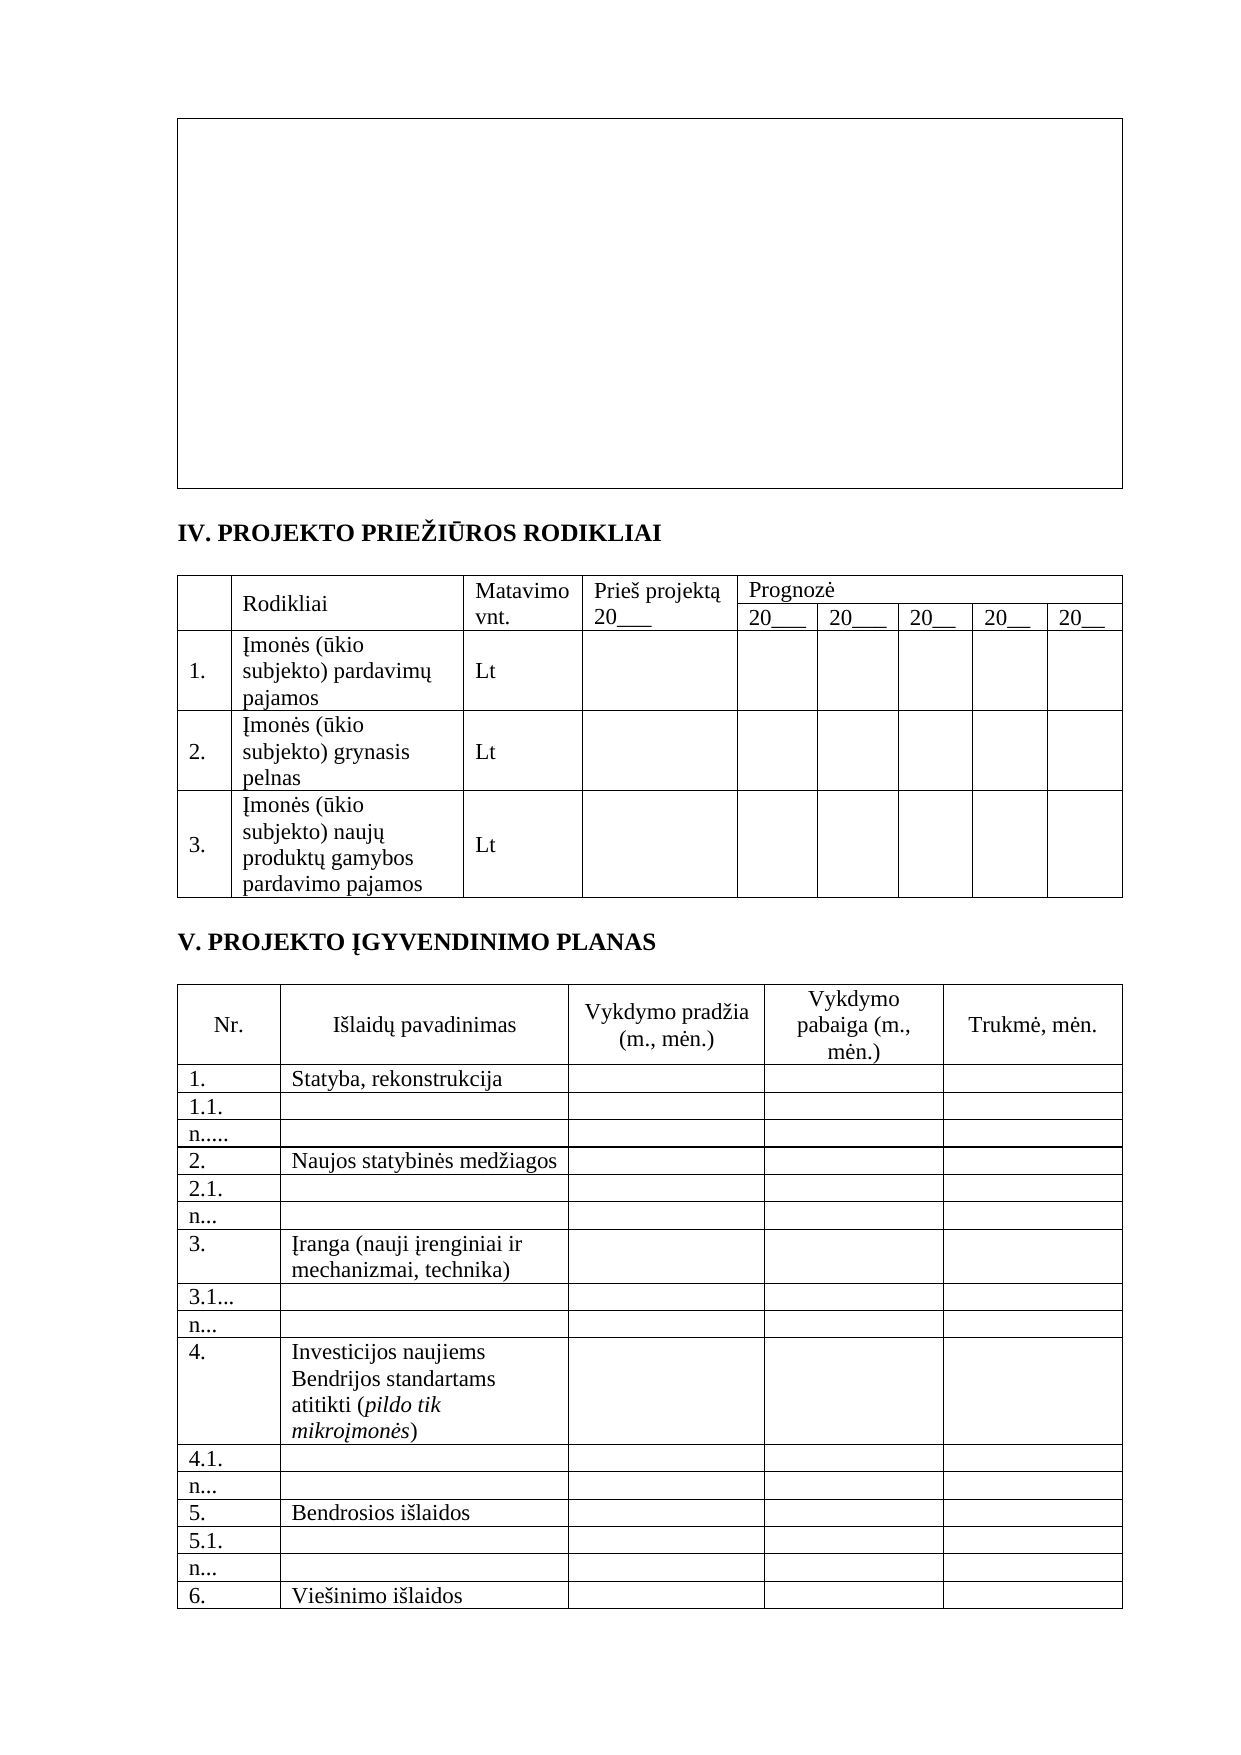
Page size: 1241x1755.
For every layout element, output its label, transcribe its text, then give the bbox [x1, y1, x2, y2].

table_cell [944, 1527, 1122, 1553]
table_cell 20___ [818, 604, 898, 630]
text IV. Projekto priežiūros rodikliai [177, 518, 1122, 547]
table_cell [281, 1120, 568, 1146]
table_cell [818, 791, 898, 897]
table_cell [738, 711, 817, 790]
table_header Rodikliai [232, 576, 463, 630]
table_cell Bendrosios išlaidos [281, 1500, 568, 1526]
table_cell 20__ [1048, 604, 1122, 630]
table_cell [765, 1065, 943, 1092]
table_cell 2. [178, 711, 231, 790]
table_cell Įmonės (ūkio subjekto) pardavimų pajamos [232, 631, 463, 710]
table_cell [765, 1120, 943, 1146]
table_header Nr. [178, 985, 280, 1064]
table_cell [765, 1527, 943, 1553]
table_cell [281, 1445, 568, 1471]
table_cell [944, 1500, 1122, 1526]
table_cell [944, 1148, 1122, 1174]
table_cell Įmonės (ūkio subjekto) grynasis pelnas [232, 711, 463, 790]
table_cell [765, 1582, 943, 1608]
table_cell [569, 1148, 764, 1174]
table_cell Įranga (nauji įrenginiai ir mechanizmai, technika) [281, 1230, 568, 1282]
table_cell [569, 1093, 764, 1119]
table_cell n... [178, 1202, 280, 1229]
table_cell [1048, 631, 1122, 710]
table_cell 5.1. [178, 1527, 280, 1553]
table_cell 2. [178, 1148, 280, 1174]
table_cell n... [178, 1554, 280, 1581]
table_header Trukmė, mėn. [944, 985, 1122, 1064]
table_cell [944, 1554, 1122, 1581]
table_cell [899, 631, 972, 710]
table_cell [569, 1500, 764, 1526]
table_cell [973, 631, 1047, 710]
table_cell [281, 1175, 568, 1201]
text V. PROJEKTO ĮGYVENDINIMO PLANAS [177, 927, 1122, 955]
table_cell [944, 1284, 1122, 1310]
table_cell [281, 1472, 568, 1498]
table_header Prieš projektą 20___ [583, 576, 737, 630]
table_cell 20__ [899, 604, 972, 630]
table_cell Investicijos naujiems Bendrijos standartams atitikti (pildo tik mikroįmonės) [281, 1338, 568, 1444]
table_cell [281, 1527, 568, 1553]
table_cell [569, 1527, 764, 1553]
table_header Vykdymo pradžia (m., mėn.) [569, 985, 764, 1064]
table_cell [899, 711, 972, 790]
table_cell Lt [464, 631, 582, 710]
table_cell [765, 1472, 943, 1498]
table_cell [944, 1311, 1122, 1337]
table_cell 4. [178, 1338, 280, 1444]
table_cell [765, 1445, 943, 1471]
table_cell 6. [178, 1582, 280, 1608]
table_cell 5. [178, 1500, 280, 1526]
table_cell n... [178, 1472, 280, 1498]
table_cell 3. [178, 791, 231, 897]
table_cell [738, 631, 817, 710]
table_header [178, 576, 231, 630]
table_cell [569, 1120, 764, 1146]
table_cell 20___ [738, 604, 817, 630]
table_cell [583, 711, 737, 790]
table_cell [944, 1445, 1122, 1471]
table_cell [765, 1148, 943, 1174]
table_cell 1. [178, 631, 231, 710]
table_cell [569, 1472, 764, 1498]
table_cell n..... [178, 1120, 280, 1146]
table_cell [765, 1500, 943, 1526]
table_cell [944, 1065, 1122, 1092]
table_cell [281, 1554, 568, 1581]
table_cell n... [178, 1311, 280, 1337]
table_cell 1.1. [178, 1093, 280, 1119]
table_cell [583, 791, 737, 897]
table_cell [281, 1202, 568, 1229]
table_cell 20__ [973, 604, 1047, 630]
table_header Vykdymo pabaiga (m., mėn.) [765, 985, 943, 1064]
table_cell 2.1. [178, 1175, 280, 1201]
table_cell 1. [178, 1065, 280, 1092]
table_cell [569, 1230, 764, 1282]
table_cell [944, 1120, 1122, 1146]
table_cell [944, 1175, 1122, 1201]
table_cell [944, 1472, 1122, 1498]
table_cell [1048, 711, 1122, 790]
table_header Matavimo vnt. [464, 576, 582, 630]
table_cell [944, 1582, 1122, 1608]
table_cell [569, 1582, 764, 1608]
table_header Išlaidų pavadinimas [281, 985, 568, 1064]
table_header Prognozė [738, 576, 1122, 603]
table_cell [178, 119, 1122, 488]
table_cell [281, 1093, 568, 1119]
table_cell [973, 711, 1047, 790]
table_cell Įmonės (ūkio subjekto) naujų produktų gamybos pardavimo pajamos [232, 791, 463, 897]
table_cell [765, 1230, 943, 1282]
table_cell [281, 1311, 568, 1337]
table_cell [818, 631, 898, 710]
table_cell [569, 1284, 764, 1310]
table_cell [944, 1202, 1122, 1229]
table_cell [944, 1338, 1122, 1444]
table_cell Lt [464, 711, 582, 790]
table_cell [765, 1554, 943, 1581]
table_cell Statyba, rekonstrukcija [281, 1065, 568, 1092]
table_cell [765, 1338, 943, 1444]
table_cell [765, 1284, 943, 1310]
table_cell Lt [464, 791, 582, 897]
table_cell [738, 791, 817, 897]
table_cell [583, 631, 737, 710]
table_cell [569, 1338, 764, 1444]
table_cell Naujos statybinės medžiagos [281, 1148, 568, 1174]
table_cell [765, 1175, 943, 1201]
table_cell [569, 1202, 764, 1229]
table_cell [818, 711, 898, 790]
table_cell [944, 1230, 1122, 1282]
table_cell Viešinimo išlaidos [281, 1582, 568, 1608]
table_cell 4.1. [178, 1445, 280, 1471]
table_cell [569, 1554, 764, 1581]
table_cell [765, 1093, 943, 1119]
table_cell [569, 1065, 764, 1092]
table_cell [1048, 791, 1122, 897]
table_cell [765, 1311, 943, 1337]
table_cell [765, 1202, 943, 1229]
table_cell 3. [178, 1230, 280, 1282]
table_cell [569, 1445, 764, 1471]
table_cell 3.1... [178, 1284, 280, 1310]
table_cell [899, 791, 972, 897]
table_cell [569, 1175, 764, 1201]
table_cell [944, 1093, 1122, 1119]
table_cell [973, 791, 1047, 897]
table_cell [569, 1311, 764, 1337]
table_cell [281, 1284, 568, 1310]
